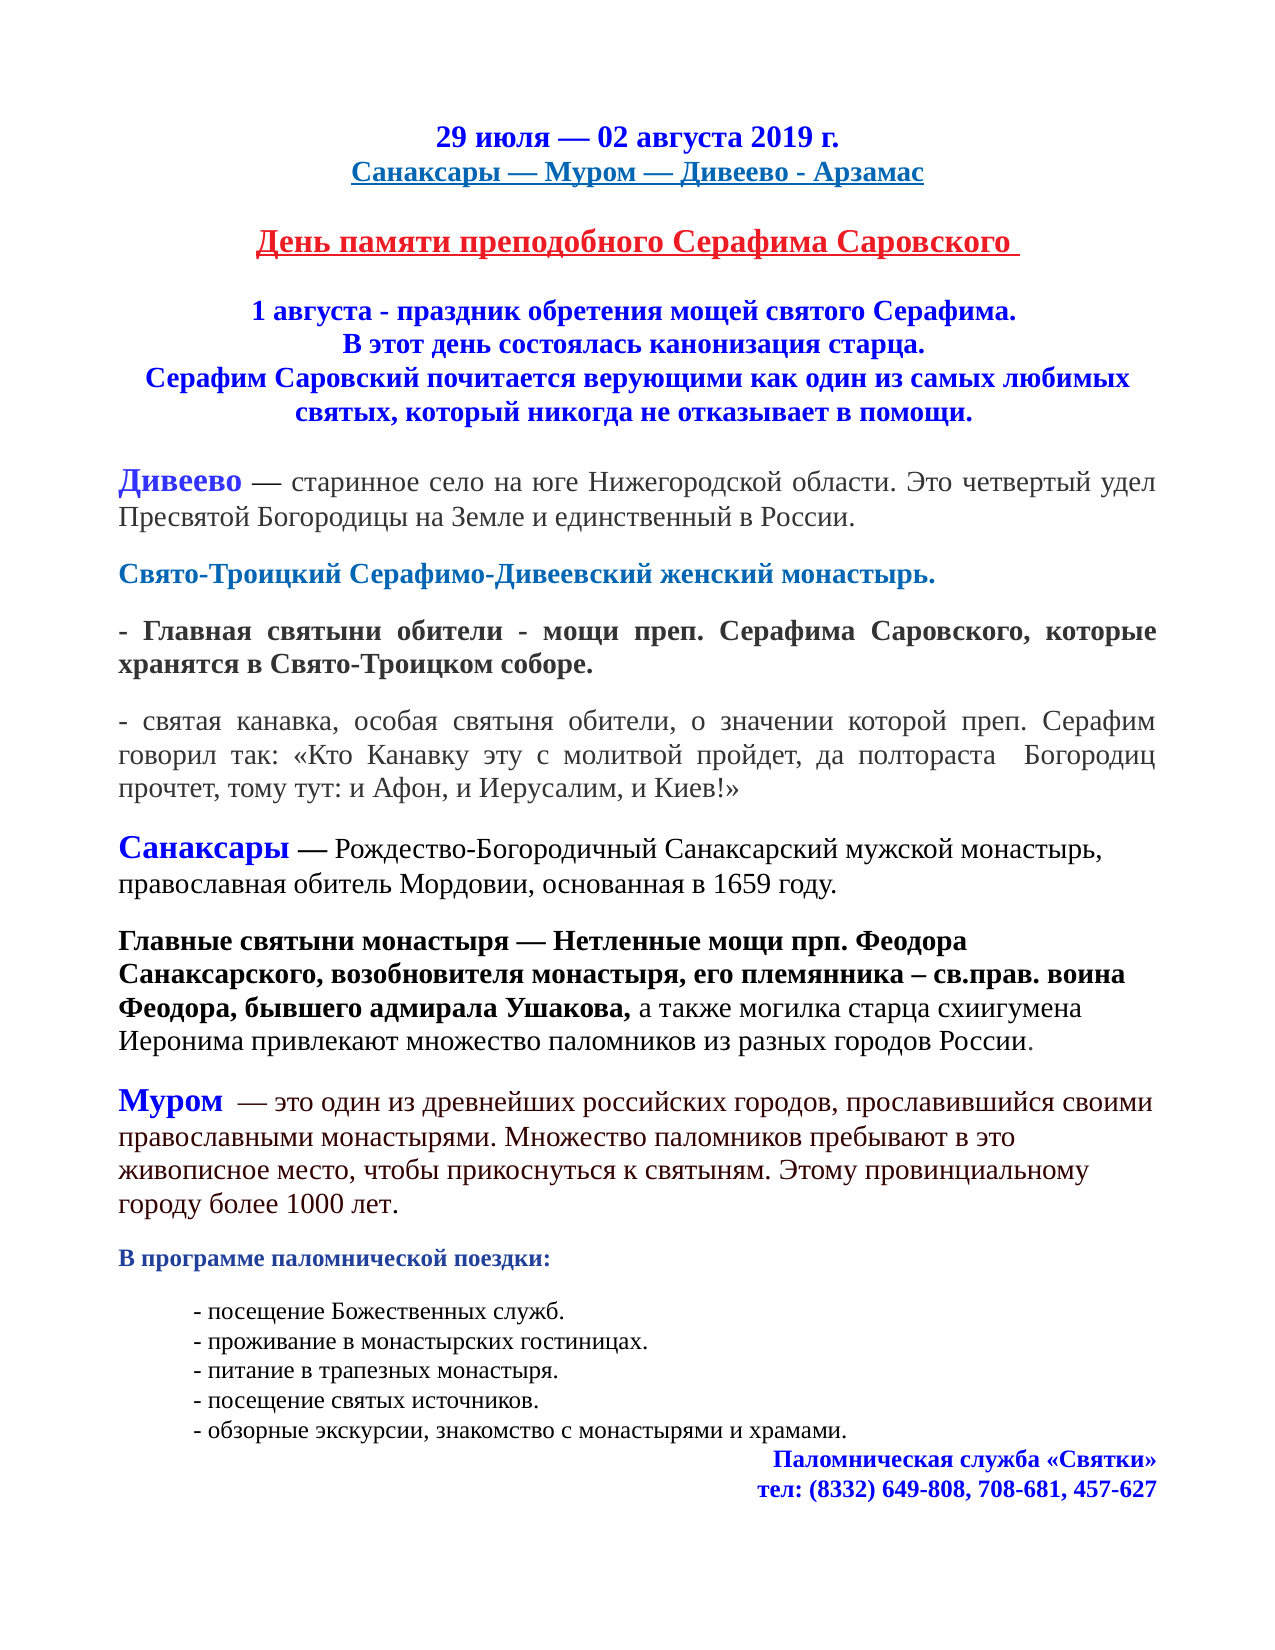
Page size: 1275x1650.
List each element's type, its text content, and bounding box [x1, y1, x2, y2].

text Санаксары — Муром — Дивеево - Арзамас [118, 154, 1157, 188]
list тел: (8332) 649-808, 708-681, 457-627 [156, 1473, 1157, 1503]
list Санаксары — Рождество-Богородичный Санаксарский мужской монастырь, православная обитель Мордовии, основанная в 1659 году. [118, 828, 1157, 899]
list - проживание в монастырских гостиницах. [156, 1325, 1157, 1354]
list - святая канавка, особая святыня обители, о значении которой преп. Серафим говорил так: «Кто Канавку эту с молитвой пройдет, да полтораста Богородиц прочтет, тому тут: и Афон, и Иерусалим, и Киев!» [118, 703, 1157, 804]
list Паломническая служба «Святки» [156, 1443, 1157, 1473]
text В этот день состоялась канонизация старца. [118, 327, 1157, 360]
list - посещение Божественных служб. [156, 1295, 1157, 1325]
text Свято-Троицкий Серафимо-Дивеевский женский монастырь. [118, 556, 1157, 589]
text Серафим Саровский почитается верующими как один из самых любимых святых, который никогда не отказывает в помощи. [118, 360, 1157, 427]
list Главные святыни монастыря — Нетленные мощи прп. Феодора Санаксарского, возобновителя монастыря, его племянника – св.прав. воина Феодора, бывшего адмирала Ушакова, а также могилка старца схиигумена Иеронима привлекают множество паломников из разных городов России. [118, 923, 1157, 1057]
text День памяти преподобного Серафима Саровского [118, 221, 1157, 259]
text - Главная святыни обители - мощи преп. Серафима Саровского, которые хранятся в Свято-Троицком соборе. [118, 613, 1157, 680]
list В программе паломнической поездки: [118, 1243, 1157, 1272]
text 1 августа - праздник обретения мощей святого Серафима. [118, 293, 1157, 327]
list - питание в трапезных монастыря. [156, 1354, 1157, 1384]
list Муром — это один из древнейших российских городов, прославившийся своими православными монастырями. Множество паломников пребывают в это живописное место, чтобы прикоснуться к святыням. Этому провинциальному городу более 1000 лет. [118, 1081, 1157, 1219]
text 29 июля — 02 августа 2019 г. [118, 118, 1157, 154]
list - обзорные экскурсии, знакомство с монастырями и храмами. [156, 1414, 1157, 1443]
list - посещение святых источников. [156, 1384, 1157, 1414]
text Дивеево — старинное село на юге Нижегородской области. Это четвертый удел Пресвятой Богородицы на Земле и единственный в России. [118, 461, 1157, 533]
